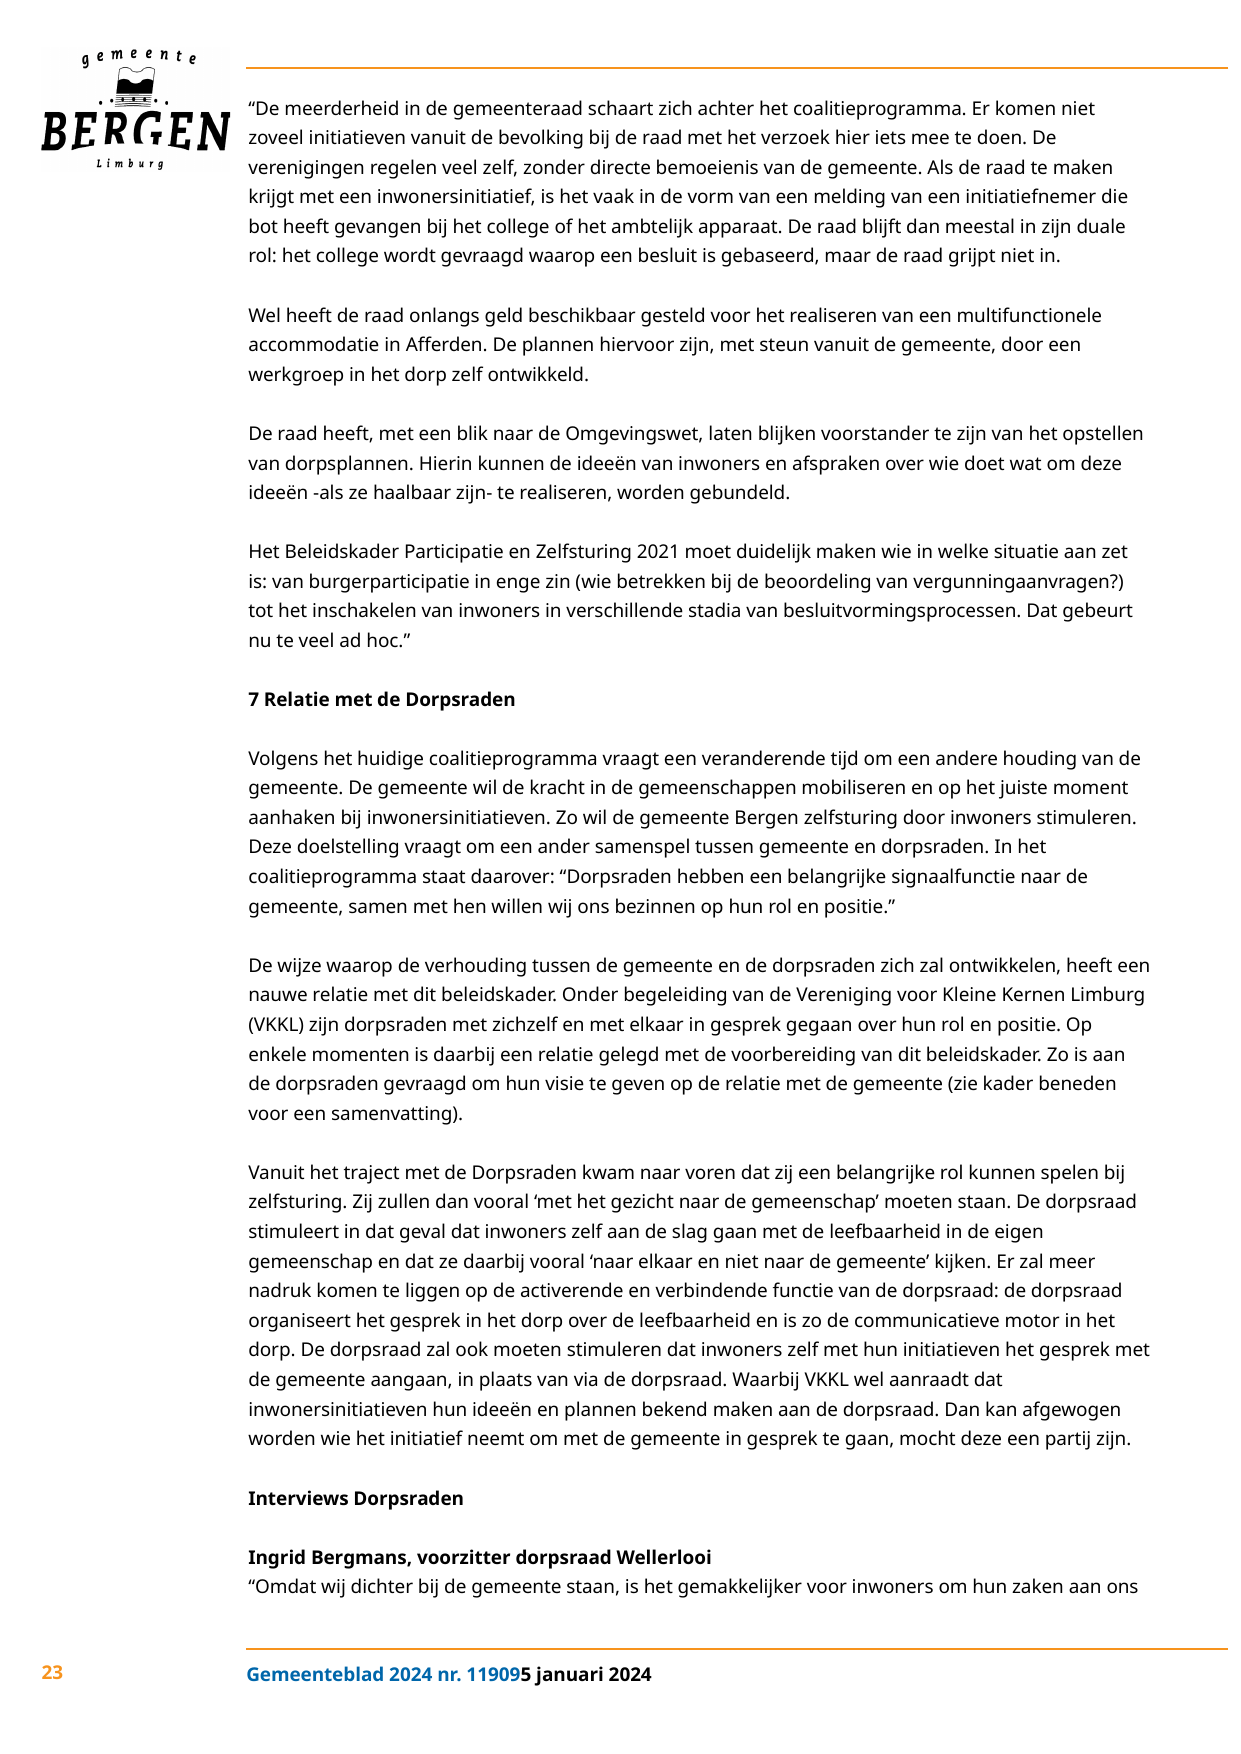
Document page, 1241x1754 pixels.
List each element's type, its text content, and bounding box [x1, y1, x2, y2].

text Vanuit het traject met de Dorpsraden kwam naar voren dat zij een belangrijke rol kunnen spelen bij zelfsturing. Zij zullen dan vooral ‘met het gezicht naar de gemeenschap’ moeten staan. De dorpsraad stimuleert in dat geval dat inwoners zelf aan de slag gaan met de leefbaarheid in de eigen gemeenschap en dat ze daarbij vooral ‘naar elkaar en niet naar de gemeente’ kijken. Er zal meer nadruk komen te liggen op de activerende en verbindende functie van de dorpsraad: de dorpsraad organiseert het gesprek in het dorp over de leefbaarheid en is zo de communicatieve motor in het dorp. De dorpsraad zal ook moeten stimuleren dat inwoners zelf met hun initiatieven het gesprek met de gemeente aangaan, in plaats van via de dorpsraad. Waarbij VKKL wel aanraadt dat inwonersinitiatieven hun ideeën en plannen bekend maken aan de dorpsraad. Dan kan afgewogen worden wie het initiatief neemt om met de gemeente in gesprek te gaan, mocht deze een partij zijn. [248, 1159, 1152, 1451]
picture [41, 47, 231, 172]
text Volgens het huidige coalitieprogramma vraagt een veranderende tijd om een andere houding van de gemeente. De gemeente wil de kracht in de gemeenschappen mobiliseren en op het juiste moment aanhaken bij inwonersinitiatieven. Zo wil de gemeente Bergen zelfsturing door inwoners stimuleren. Deze doelstelling vraagt om een ander samenspel tussen gemeente en dorpsraden. In het coalitieprogramma staat daarover: “Dorpsraden hebben een belangrijke signaalfunctie naar de gemeente, samen met hen willen wij ons bezinnen op hun rol en positie.” [248, 745, 1152, 919]
table_header Interviews Dorpsraden Ingrid Bergmans, voorzitter dorpsraad Wellerlooi “Omdat wij dichter bij de gemeente staan, is het gemakkelijker voor inwoners om hun zaken aan ons [248, 1485, 1152, 1599]
text 7 Relatie met de Dorpsraden [248, 686, 1152, 712]
text De wijze waarop de verhouding tussen de gemeente en de dorpsraden zich zal ontwikkelen, heeft een nauwe relatie met dit beleidskader. Onder begeleiding van de Vereniging voor Kleine Kernen Limburg (VKKL) zijn dorpsraden met zichzelf en met elkaar in gesprek gegaan over hun rol en positie. Op enkele momenten is daarbij een relatie gelegd met de voorbereiding van dit beleidskader. Zo is aan de dorpsraden gevraagd om hun visie te geven op de relatie met de gemeente (zie kader beneden voor een samenvatting). [248, 952, 1152, 1126]
table_header “De meerderheid in de gemeenteraad schaart zich achter het coalitieprogramma. Er komen niet zoveel initiatieven vanuit de bevolking bij de raad met het verzoek hier iets mee te doen. De verenigingen regelen veel zelf, zonder directe bemoeienis van de gemeente. Als de raad te maken krijgt met een inwonersinitiatief, is het vaak in de vorm van een melding van een initiatiefnemer die bot heeft gevangen bij het college of het ambtelijk apparaat. De raad blijft dan meestal in zijn duale rol: het college wordt gevraagd waarop een besluit is gebaseerd, maar de raad grijpt niet in. Wel heeft de raad onlangs geld beschikbaar gesteld voor het realiseren van een multifunctionele accommodatie in Afferden. De plannen hiervoor zijn, met steun vanuit de gemeente, door een werkgroep in het dorp zelf ontwikkeld. De raad heeft, met een blik naar de Omgevingswet, laten blijken voorstander te zijn van het opstellen van dorpsplannen. Hierin kunnen de ideeën van inwoners en afspraken over wie doet wat om deze ideeën -als ze haalbaar zijn- te realiseren, worden gebundeld. Het Beleidskader Participatie en Zelfsturing 2021 moet duidelijk maken wie in welke situatie aan zet is: van burgerparticipatie in enge zin (wie betrekken bij de beoordeling van vergunningaanvragen?) tot het inschakelen van inwoners in verschillende stadia van besluitvormingsprocessen. Dat gebeurt nu te veel ad hoc.” [248, 95, 1152, 653]
